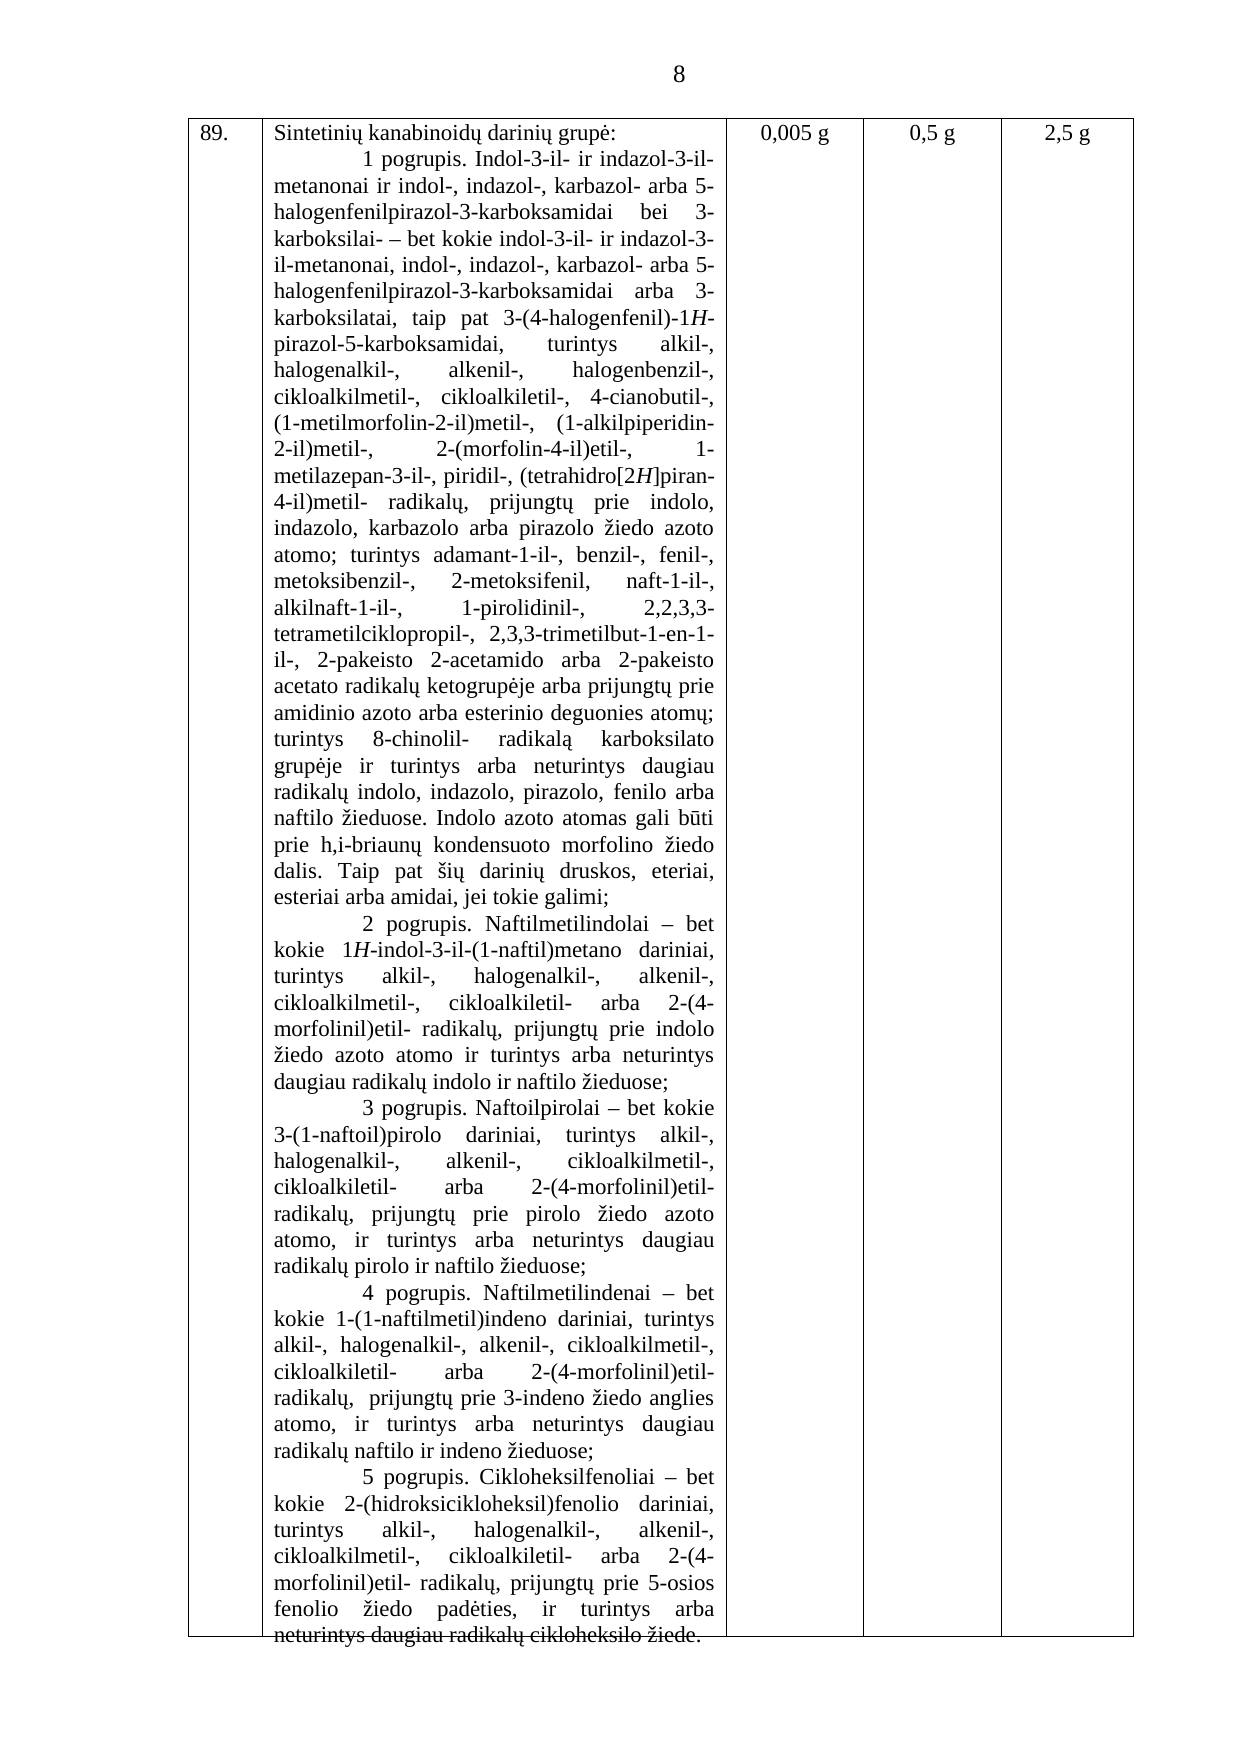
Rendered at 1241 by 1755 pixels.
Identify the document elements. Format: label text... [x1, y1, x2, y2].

table_cell Sintetinių kanabinoidų darinių grupė: 1 pogrupis. Indol-3-il- ir indazol-3-il-metanonai ir indol-, indazol-, karbazol- arba 5-halogenfenilpirazol-3-karboksamidai bei 3-karboksilai- – bet kokie indol-3-il- ir indazol-3-il-metanonai, indol-, indazol-, karbazol- arba 5-halogenfenilpirazol-3-karboksamidai arba 3-karboksilatai, taip pat 3-(4-halogenfenil)-1H-pirazol-5-karboksamidai, turintys alkil-, halogenalkil-, alkenil-, halogenbenzil-, cikloalkilmetil-, cikloalkiletil-, 4-cianobutil-, (1-metilmorfolin-2-il)metil-, (1-alkilpiperidin-2-il)metil-, 2-(morfolin-4-il)etil-, 1-metilazepan-3-il-, piridil-, (tetrahidro[2H]piran-4-il)metil- radikalų, prijungtų prie indolo, indazolo, karbazolo arba pirazolo žiedo azoto atomo; turintys adamant-1-il-, benzil-, fenil-, metoksibenzil-, 2-metoksifenil, naft-1-il-, alkilnaft-1-il-, 1-pirolidinil-, 2,2,3,3-tetrametilciklopropil-, 2,3,3-trimetilbut-1-en-1-il-, 2-pakeisto 2-acetamido arba 2-pakeisto acetato radikalų ketogrupėje arba prijungtų prie amidinio azoto arba esterinio deguonies atomų; turintys 8-chinolil- radikalą karboksilato grupėje ir turintys arba neturintys daugiau radikalų indolo, indazolo, pirazolo, fenilo arba naftilo žieduose. Indolo azoto atomas gali būti prie h,i-briaunų kondensuoto morfolino žiedo dalis. Taip pat šių darinių druskos, eteriai, esteriai arba amidai, jei tokie galimi; 2 pogrupis. Naftilmetilindolai – bet kokie 1H-indol-3-il-(1-naftil)metano dariniai, turintys alkil-, halogenalkil-, alkenil-, cikloalkilmetil-, cikloalkiletil- arba 2-(4-morfolinil)etil- radikalų, prijungtų prie indolo žiedo azoto atomo ir turintys arba neturintys daugiau radikalų indolo ir naftilo žieduose; 3 pogrupis. Naftoilpirolai – bet kokie 3-(1-naftoil)pirolo dariniai, turintys alkil-, halogenalkil-, alkenil-, cikloalkilmetil-, cikloalkiletil- arba 2-(4-morfolinil)etil- radikalų, prijungtų prie pirolo žiedo azoto atomo, ir turintys arba neturintys daugiau radikalų pirolo ir naftilo žieduose; 4 pogrupis. Naftilmetilindenai – bet kokie 1-(1-naftilmetil)indeno dariniai, turintys alkil-, halogenalkil-, alkenil-, cikloalkilmetil-, cikloalkiletil- arba 2-(4-morfolinil)etil- radikalų, prijungtų prie 3-indeno žiedo anglies atomo, ir turintys arba neturintys daugiau radikalų naftilo ir indeno žieduose; 5 pogrupis. Cikloheksilfenoliai – bet kokie 2-(hidroksicikloheksil)fenolio dariniai, turintys alkil-, halogenalkil-, alkenil-, cikloalkilmetil-, cikloalkiletil- arba 2-(4-morfolinil)etil- radikalų, prijungtų prie 5-osios fenolio žiedo padėties, ir turintys arba neturintys daugiau radikalų cikloheksilo žiede. [263, 119, 726, 1636]
table_cell 0,5 g [864, 119, 1001, 1636]
table_cell [1134, 118, 1138, 1636]
table_cell 2,5 g [1002, 119, 1133, 1636]
table_cell 0,005 g [727, 119, 863, 1636]
table_cell 89. [189, 119, 262, 1636]
